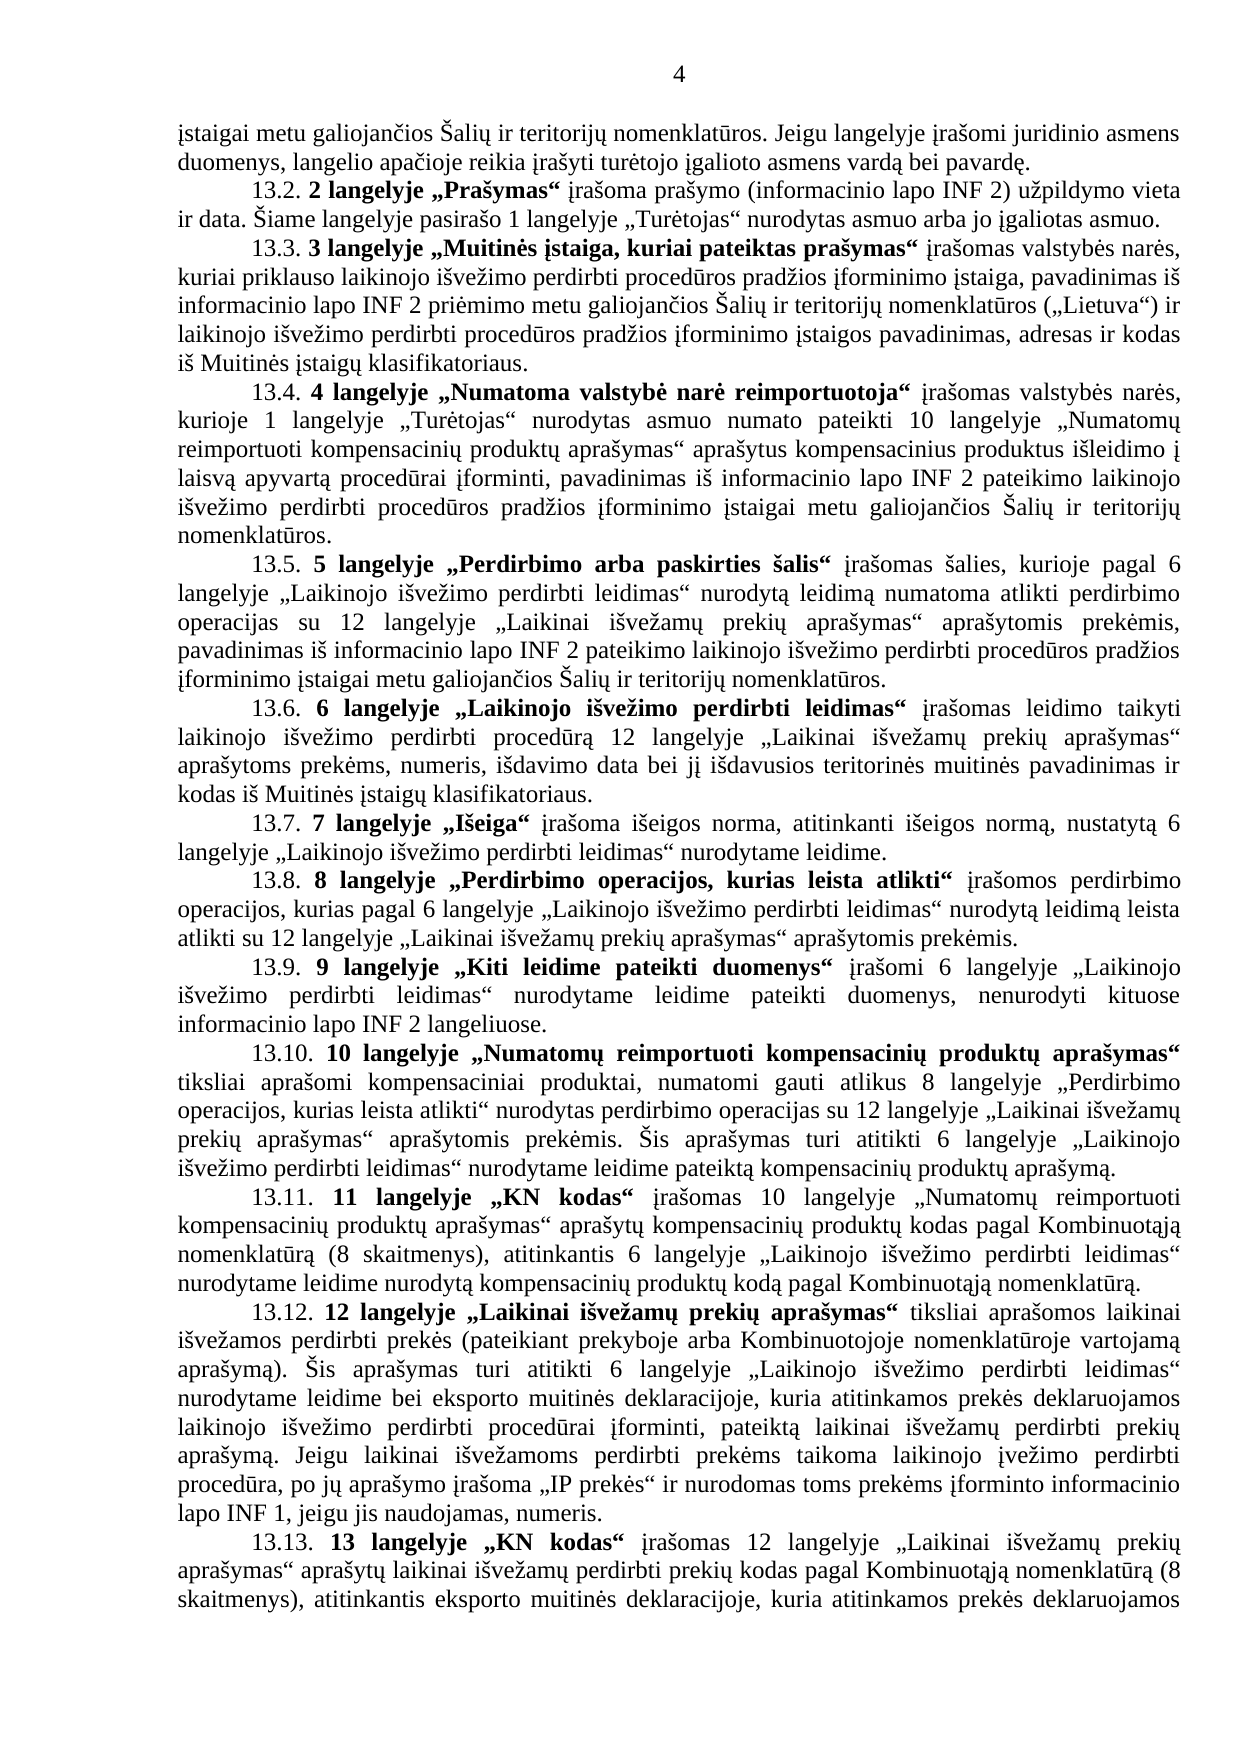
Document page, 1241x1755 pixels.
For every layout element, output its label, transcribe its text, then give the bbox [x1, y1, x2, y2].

text 13.7. 7 langelyje „Išeiga“ įrašoma išeigos norma, atitinkanti išeigos normą, nustatytą 6 langelyje „Laikinojo išvežimo perdirbti leidimas“ nurodytame leidime. [177, 808, 1181, 866]
text 13.5. 5 langelyje „Perdirbimo arba paskirties šalis“ įrašomas šalies, kurioje pagal 6 langelyje „Laikinojo išvežimo perdirbti leidimas“ nurodytą leidimą numatoma atlikti perdirbimo operacijas su 12 langelyje „Laikinai išvežamų prekių aprašymas“ aprašytomis prekėmis, pavadinimas iš informacinio lapo INF 2 pateikimo laikinojo išvežimo perdirbti procedūros pradžios įforminimo įstaigai metu galiojančios Šalių ir teritorijų nomenklatūros. [177, 549, 1181, 693]
text 13.9. 9 langelyje „Kiti leidime pateikti duomenys“ įrašomi 6 langelyje „Laikinojo išvežimo perdirbti leidimas“ nurodytame leidime pateikti duomenys, nenurodyti kituose informacinio lapo INF 2 langeliuose. [177, 952, 1181, 1038]
text 13.11. 11 langelyje „KN kodas“ įrašomas 10 langelyje „Numatomų reimportuoti kompensacinių produktų aprašymas“ aprašytų kompensacinių produktų kodas pagal Kombinuotąją nomenklatūrą (8 skaitmenys), atitinkantis 6 langelyje „Laikinojo išvežimo perdirbti leidimas“ nurodytame leidime nurodytą kompensacinių produktų kodą pagal Kombinuotąją nomenklatūrą. [177, 1182, 1181, 1297]
text 13.10. 10 langelyje „Numatomų reimportuoti kompensacinių produktų aprašymas“ tiksliai aprašomi kompensaciniai produktai, numatomi gauti atlikus 8 langelyje „Perdirbimo operacijos, kurias leista atlikti“ nurodytas perdirbimo operacijas su 12 langelyje „Laikinai išvežamų prekių aprašymas“ aprašytomis prekėmis. Šis aprašymas turi atitikti 6 langelyje „Laikinojo išvežimo perdirbti leidimas“ nurodytame leidime pateiktą kompensacinių produktų aprašymą. [177, 1038, 1181, 1182]
text 13.8. 8 langelyje „Perdirbimo operacijos, kurias leista atlikti“ įrašomos perdirbimo operacijos, kurias pagal 6 langelyje „Laikinojo išvežimo perdirbti leidimas“ nurodytą leidimą leista atlikti su 12 langelyje „Laikinai išvežamų prekių aprašymas“ aprašytomis prekėmis. [177, 866, 1181, 952]
text 13.3. 3 langelyje „Muitinės įstaiga, kuriai pateiktas prašymas“ įrašomas valstybės narės, kuriai priklauso laikinojo išvežimo perdirbti procedūros pradžios įforminimo įstaiga, pavadinimas iš informacinio lapo INF 2 priėmimo metu galiojančios Šalių ir teritorijų nomenklatūros („Lietuva“) ir laikinojo išvežimo perdirbti procedūros pradžios įforminimo įstaigos pavadinimas, adresas ir kodas iš Muitinės įstaigų klasifikatoriaus. [177, 233, 1181, 377]
text 13.13. 13 langelyje „KN kodas“ įrašomas 12 langelyje „Laikinai išvežamų prekių aprašymas“ aprašytų laikinai išvežamų perdirbti prekių kodas pagal Kombinuotąją nomenklatūrą (8 skaitmenys), atitinkantis eksporto muitinės deklaracijoje, kuria atitinkamos prekės deklaruojamos [177, 1527, 1181, 1613]
text 13.6. 6 langelyje „Laikinojo išvežimo perdirbti leidimas“ įrašomas leidimo taikyti laikinojo išvežimo perdirbti procedūrą 12 langelyje „Laikinai išvežamų prekių aprašymas“ aprašytoms prekėms, numeris, išdavimo data bei jį išdavusios teritorinės muitinės pavadinimas ir kodas iš Muitinės įstaigų klasifikatoriaus. [177, 693, 1181, 808]
text 13.12. 12 langelyje „Laikinai išvežamų prekių aprašymas“ tiksliai aprašomos laikinai išvežamos perdirbti prekės (pateikiant prekyboje arba Kombinuotojoje nomenklatūroje vartojamą aprašymą). Šis aprašymas turi atitikti 6 langelyje „Laikinojo išvežimo perdirbti leidimas“ nurodytame leidime bei eksporto muitinės deklaracijoje, kuria atitinkamos prekės deklaruojamos laikinojo išvežimo perdirbti procedūrai įforminti, pateiktą laikinai išvežamų perdirbti prekių aprašymą. Jeigu laikinai išvežamoms perdirbti prekėms taikoma laikinojo įvežimo perdirbti procedūra, po jų aprašymo įrašoma „IP prekės“ ir nurodomas toms prekėms įforminto informacinio lapo INF 1, jeigu jis naudojamas, numeris. [177, 1297, 1181, 1527]
text 13.4. 4 langelyje „Numatoma valstybė narė reimportuotoja“ įrašomas valstybės narės, kurioje 1 langelyje „Turėtojas“ nurodytas asmuo numato pateikti 10 langelyje „Numatomų reimportuoti kompensacinių produktų aprašymas“ aprašytus kompensacinius produktus išleidimo į laisvą apyvartą procedūrai įforminti, pavadinimas iš informacinio lapo INF 2 pateikimo laikinojo išvežimo perdirbti procedūros pradžios įforminimo įstaigai metu galiojančios Šalių ir teritorijų nomenklatūros. [177, 377, 1181, 549]
text 13.2. 2 langelyje „Prašymas“ įrašoma prašymo (informacinio lapo INF 2) užpildymo vieta ir data. Šiame langelyje pasirašo 1 langelyje „Turėtojas“ nurodytas asmuo arba jo įgaliotas asmuo. [177, 176, 1181, 233]
text įstaigai metu galiojančios Šalių ir teritorijų nomenklatūros. Jeigu langelyje įrašomi juridinio asmens duomenys, langelio apačioje reikia įrašyti turėtojo įgalioto asmens vardą bei pavardę. [177, 118, 1181, 176]
